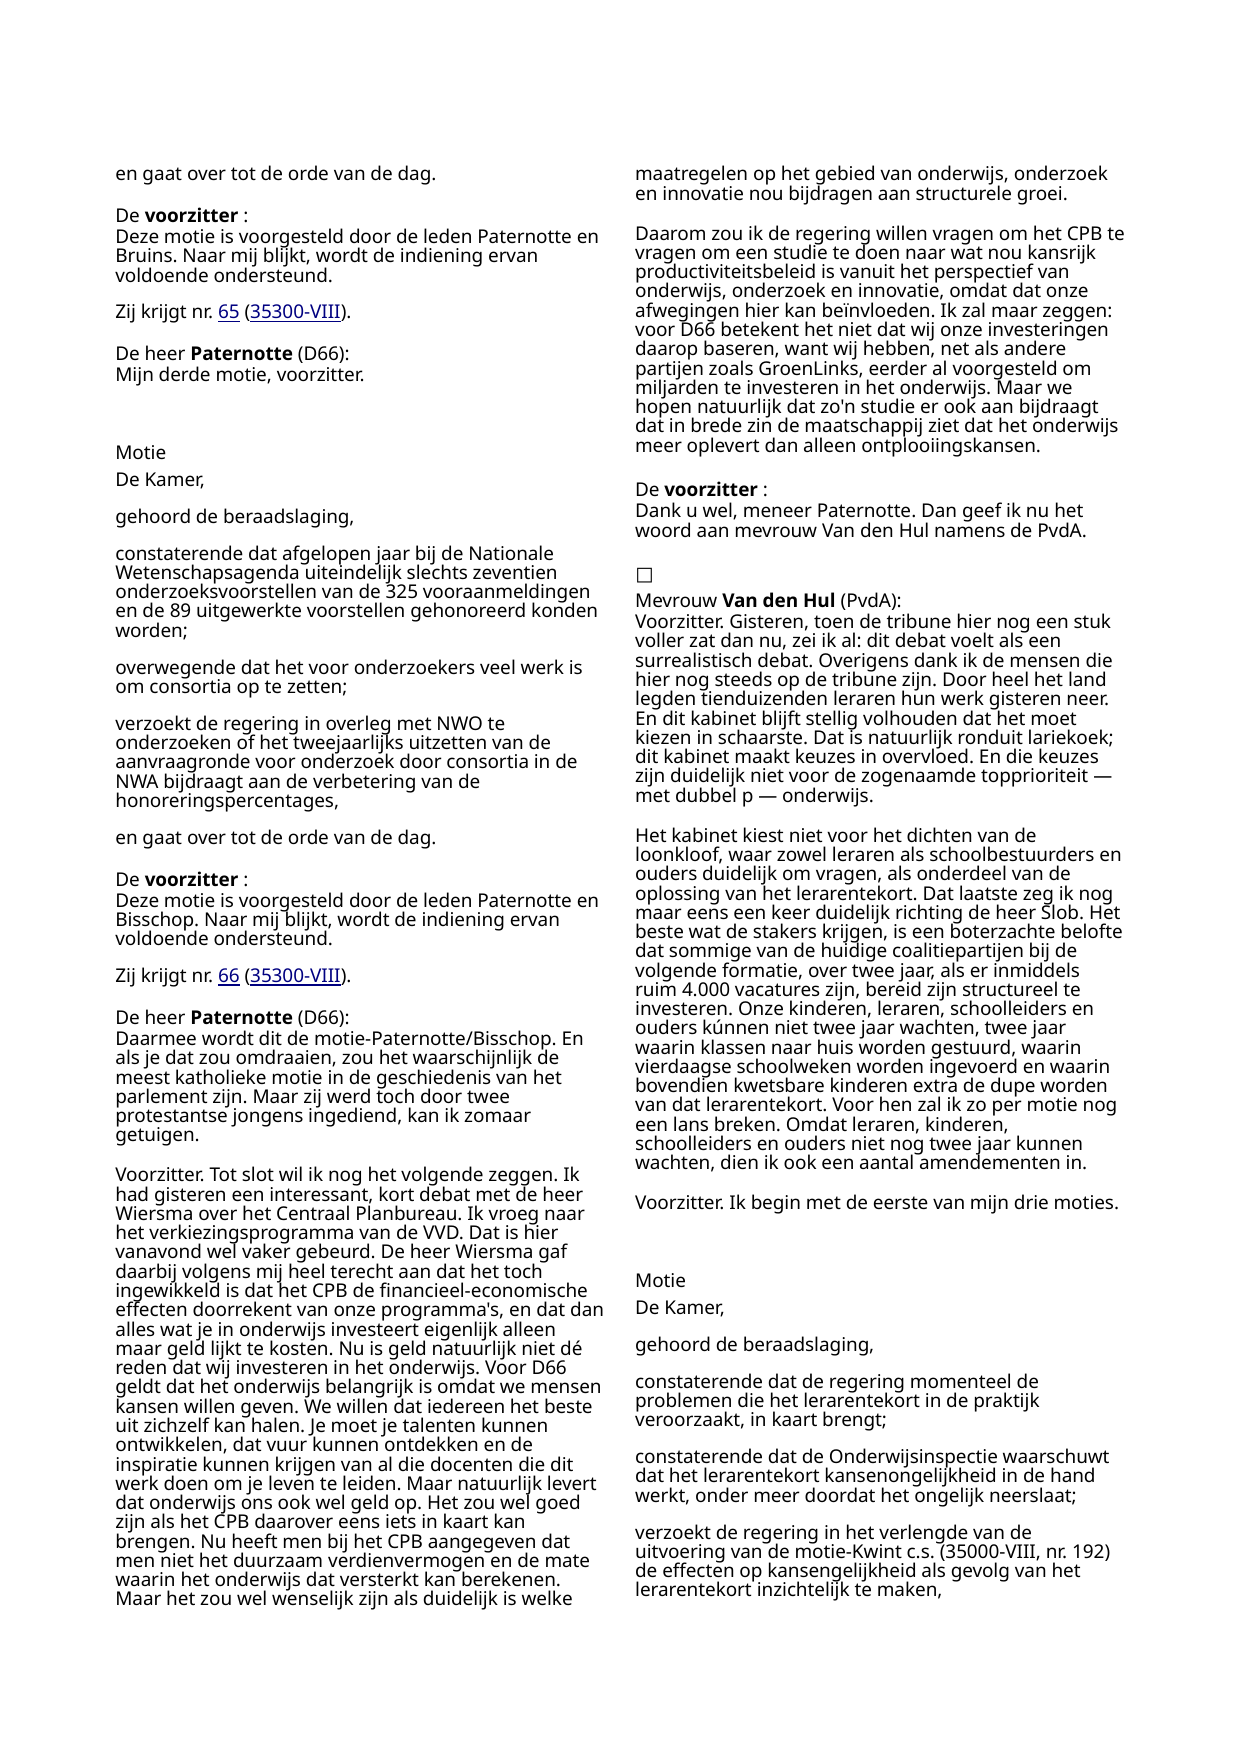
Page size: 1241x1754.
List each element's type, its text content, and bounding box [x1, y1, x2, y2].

text Voorzitter. Tot slot wil ik nog het volgende zeggen. Ik had gisteren een interessant, kort debat met de heer Wiersma over het Centraal Planbureau. Ik vroeg naar het verkiezingsprogramma van de VVD. Dat is hier vanavond wel vaker gebeurd. De heer Wiersma gaf daarbij volgens mij heel terecht aan dat het toch ingewikkeld is dat het CPB de financieel-economische effecten doorrekent van onze programma's, en dat dan alles wat je in onderwijs investeert eigenlijk alleen maar geld lijkt te kosten. Nu is geld natuurlijk niet dé reden dat wij investeren in het onderwijs. Voor D66 geldt dat het onderwijs belangrijk is omdat we mensen kansen willen geven. We willen dat iedereen het beste uit zichzelf kan halen. Je moet je talenten kunnen ontwikkelen, dat vuur kunnen ontdekken en de inspiratie kunnen krijgen van al die docenten die dit werk doen om je leven te leiden. Maar natuurlijk levert dat onderwijs ons ook wel geld op. Het zou wel goed zijn als het CPB daarover eens iets in kaart kan brengen. Nu heeft men bij het CPB aangegeven dat men niet het duurzaam verdienvermogen en de mate waarin het onderwijs dat versterkt kan berekenen. Maar het zou wel wenselijk zijn als duidelijk is welke [115, 1166, 605, 1610]
text Daarom zou ik de regering willen vragen om het CPB te vragen om een studie te doen naar wat nou kansrijk productiviteitsbeleid is vanuit het perspectief van onderwijs, onderzoek en innovatie, omdat dat onze afwegingen hier kan beïnvloeden. Ik zal maar zeggen: voor D66 betekent het niet dat wij onze investeringen daarop baseren, want wij hebben, net als andere partijen zoals GroenLinks, eerder al voorgesteld om miljarden te investeren in het onderwijs. Maar we hopen natuurlijk dat zo'n studie er ook aan bijdraagt dat in brede zin de maatschappij ziet dat het onderwijs meer oplevert dan alleen ontplooiingskansen. [635, 224, 1125, 456]
text en gaat over tot de orde van de dag. [115, 165, 605, 184]
text Deze motie is voorgesteld door de leden Paternotte en Bruins. Naar mij blijkt, wordt de indiening ervan voldoende ondersteund. [115, 228, 605, 286]
text Het kabinet kiest niet voor het dichten van de loonkloof, waar zowel leraren als schoolbestuurders en ouders duidelijk om vragen, als onderdeel van de oplossing van het lerarentekort. Dat laatste zeg ik nog maar eens een keer duidelijk richting de heer Slob. Het beste wat de stakers krijgen, is een boterzachte belofte dat sommige van de huidige coalitiepartijen bij de volgende formatie, over twee jaar, als er inmiddels ruim 4.000 vacatures zijn, bereid zijn structureel te investeren. Onze kinderen, leraren, schoolleiders en ouders kúnnen niet twee jaar wachten, twee jaar waarin klassen naar huis worden gestuurd, waarin vierdaagse schoolweken worden ingevoerd en waarin bovendien kwetsbare kinderen extra de dupe worden van dat lerarentekort. Voor hen zal ik zo per motie nog een lans breken. Omdat leraren, kinderen, schoolleiders en ouders niet nog twee jaar kunnen wachten, dien ik ook een aantal amendementen in. [635, 827, 1125, 1173]
text verzoekt de regering in overleg met NWO te onderzoeken of het tweejaarlijks uitzetten van de aanvraagronde voor onderzoek door consortia in de NWA bijdraagt aan de verbetering van de honoreringspercentages, [115, 715, 605, 811]
text Motie [115, 439, 605, 465]
text Motie [635, 1267, 1125, 1293]
text constaterende dat de Onderwijsinspectie waarschuwt dat het lerarentekort kansenongelijkheid in de hand werkt, onder meer doordat het ongelijk neerslaat; [635, 1448, 1125, 1506]
text gehoord de beraadslaging, [635, 1336, 1125, 1355]
text Voorzitter. Gisteren, toen de tribune hier nog een stuk voller zat dan nu, zei ik al: dit debat voelt als een surrealistisch debat. Overigens dank ik de mensen die hier nog steeds op de tribune zijn. Door heel het land legden tienduizenden leraren hun werk gisteren neer. En dit kabinet blijft stellig volhouden dat het moet kiezen in schaarste. Dat is natuurlijk ronduit lariekoek; dit kabinet maakt keuzes in overvloed. En die keuzes zijn duidelijk niet voor de zogenaamde topprioriteit — met dubbel p — onderwijs. [635, 613, 1125, 806]
text constaterende dat de regering momenteel de problemen die het lerarentekort in de praktijk veroorzaakt, in kaart brengt; [635, 1373, 1125, 1430]
text en gaat over tot de orde van de dag. [115, 829, 605, 848]
text De Kamer, [635, 1299, 1125, 1318]
text De Kamer, [115, 471, 605, 490]
text ⬜ [635, 562, 1125, 587]
text gehoord de beraadslaging, [115, 508, 605, 527]
text De heer Paternotte (D66): [115, 341, 605, 366]
text Zij krijgt nr. 65 (35300-VIII). [115, 303, 605, 323]
text De heer Paternotte (D66): [115, 1004, 605, 1030]
text Mevrouw Van den Hul (PvdA): [635, 587, 1125, 613]
text De voorzitter : [115, 866, 605, 892]
text De voorzitter : [115, 202, 605, 228]
text constaterende dat afgelopen jaar bij de Nationale Wetenschapsagenda uiteindelijk slechts zeventien onderzoeksvoorstellen van de 325 vooraanmeldingen en de 89 uitgewerkte voorstellen gehonoreerd konden worden; [115, 545, 605, 641]
text De voorzitter : [635, 477, 1125, 502]
text Mijn derde motie, voorzitter. [115, 366, 605, 386]
text Daarmee wordt dit de motie-Paternotte/Bisschop. En als je dat zou omdraaien, zou het waarschijnlijk de meest katholieke motie in de geschiedenis van het parlement zijn. Maar zij werd toch door twee protestantse jongens ingediend, kan ik zomaar getuigen. [115, 1030, 605, 1146]
text verzoekt de regering in het verlengde van de uitvoering van de motie-Kwint c.s. (35000-VIII, nr. 192) de effecten op kansengelijkheid als gevolg van het lerarentekort inzichtelijk te maken, [635, 1524, 1125, 1601]
text Dank u wel, meneer Paternotte. Dan geef ik nu het woord aan mevrouw Van den Hul namens de PvdA. [635, 502, 1125, 541]
text Deze motie is voorgesteld door de leden Paternotte en Bisschop. Naar mij blijkt, wordt de indiening ervan voldoende ondersteund. [115, 892, 605, 949]
text overwegende dat het voor onderzoekers veel werk is om consortia op te zetten; [115, 659, 605, 697]
text Zij krijgt nr. 66 (35300-VIII). [115, 967, 605, 987]
text Voorzitter. Ik begin met de eerste van mijn drie moties. [635, 1194, 1125, 1213]
text maatregelen op het gebied van onderwijs, onderzoek en innovatie nou bijdragen aan structurele groei. [635, 165, 1125, 204]
